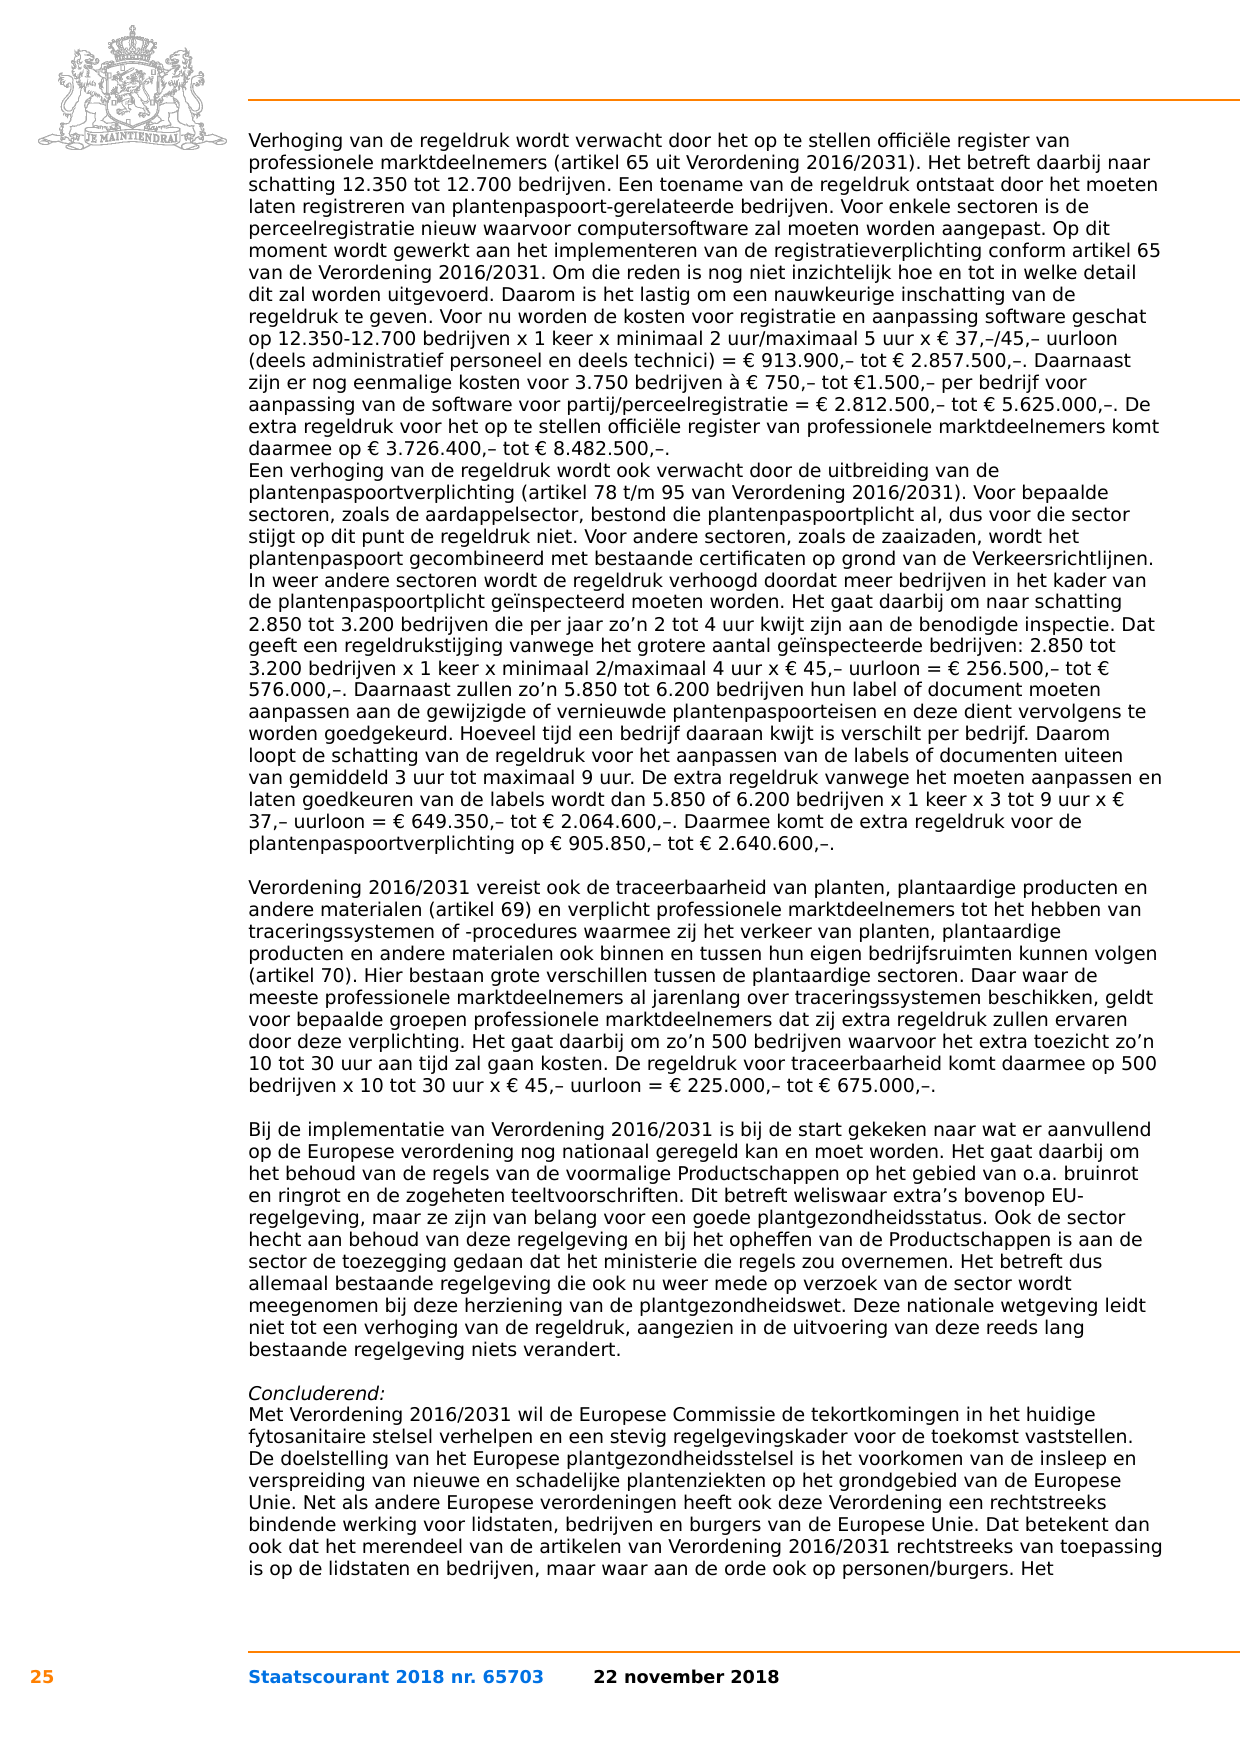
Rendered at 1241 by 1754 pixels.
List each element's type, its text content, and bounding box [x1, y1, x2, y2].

text Concluderend: [248, 1382, 1163, 1404]
text Verhoging van de regeldruk wordt verwacht door het op te stellen officiële register van professionele marktdeelnemers (artikel 65 uit Verordening 2016/2031). Het betreft daarbij naar schatting 12.350 tot 12.700 bedrijven. Een toename van de regeldruk ontstaat door het moeten laten registreren van plantenpaspoort-gerelateerde bedrijven. Voor enkele sectoren is de perceelregistratie nieuw waarvoor computersoftware zal moeten worden aangepast. Op dit moment wordt gewerkt aan het implementeren van de registratieverplichting conform artikel 65 van de Verordening 2016/2031. Om die reden is nog niet inzichtelijk hoe en tot in welke detail dit zal worden uitgevoerd. Daarom is het lastig om een nauwkeurige inschatting van de regeldruk te geven. Voor nu worden de kosten voor registratie en aanpassing software geschat op 12.350-12.700 bedrijven x 1 keer x minimaal 2 uur/maximaal 5 uur x € 37,–/45,– uurloon (deels administratief personeel en deels technici) = € 913.900,– tot € 2.857.500,–. Daarnaast zijn er nog eenmalige kosten voor 3.750 bedrijven à € 750,– tot €1.500,– per bedrijf voor aanpassing van de software voor partij/perceelregistratie = € 2.812.500,– tot € 5.625.000,–. De extra regeldruk voor het op te stellen officiële register van professionele marktdeelnemers komt daarmee op € 3.726.400,– tot € 8.482.500,–. [248, 130, 1163, 459]
text Met Verordening 2016/2031 wil de Europese Commissie de tekortkomingen in het huidige fytosanitaire stelsel verhelpen en een stevig regelgevingskader voor de toekomst vaststellen. De doelstelling van het Europese plantgezondheidsstelsel is het voorkomen van de insleep en verspreiding van nieuwe en schadelijke plantenziekten op het grondgebied van de Europese Unie. Net als andere Europese verordeningen heeft ook deze Verordening een rechtstreeks bindende werking voor lidstaten, bedrijven en burgers van de Europese Unie. Dat betekent dan ook dat het merendeel van de artikelen van Verordening 2016/2031 rechtstreeks van toepassing is op de lidstaten en bedrijven, maar waar aan de orde ook op personen/burgers. Het [248, 1404, 1163, 1580]
text Bij de implementatie van Verordening 2016/2031 is bij de start gekeken naar wat er aanvullend op de Europese verordening nog nationaal geregeld kan en moet worden. Het gaat daarbij om het behoud van de regels van de voormalige Productschappen op het gebied van o.a. bruinrot en ringrot en de zogeheten teeltvoorschriften. Dit betreft weliswaar extra’s bovenop EU-regelgeving, maar ze zijn van belang voor een goede plantgezondheidsstatus. Ook de sector hecht aan behoud van deze regelgeving en bij het opheffen van de Productschappen is aan de sector de toezegging gedaan dat het ministerie die regels zou overnemen. Het betreft dus allemaal bestaande regelgeving die ook nu weer mede op verzoek van de sector wordt meegenomen bij deze herziening van de plantgezondheidswet. Deze nationale wetgeving leidt niet tot een verhoging van de regeldruk, aangezien in de uitvoering van deze reeds lang bestaande regelgeving niets verandert. [248, 1119, 1163, 1361]
text Een verhoging van de regeldruk wordt ook verwacht door de uitbreiding van de plantenpaspoortverplichting (artikel 78 t/m 95 van Verordening 2016/2031). Voor bepaalde sectoren, zoals de aardappelsector, bestond die plantenpaspoortplicht al, dus voor die sector stijgt op dit punt de regeldruk niet. Voor andere sectoren, zoals de zaaizaden, wordt het plantenpaspoort gecombineerd met bestaande certificaten op grond van de Verkeersrichtlijnen. In weer andere sectoren wordt de regeldruk verhoogd doordat meer bedrijven in het kader van de plantenpaspoortplicht geïnspecteerd moeten worden. Het gaat daarbij om naar schatting 2.850 tot 3.200 bedrijven die per jaar zo’n 2 tot 4 uur kwijt zijn aan de benodigde inspectie. Dat geeft een regeldrukstijging vanwege het grotere aantal geïnspecteerde bedrijven: 2.850 tot 3.200 bedrijven x 1 keer x minimaal 2/maximaal 4 uur x € 45,– uurloon = € 256.500,– tot € 576.000,–. Daarnaast zullen zo’n 5.850 tot 6.200 bedrijven hun label of document moeten aanpassen aan de gewijzigde of vernieuwde plantenpaspoorteisen en deze dient vervolgens te worden goedgekeurd. Hoeveel tijd een bedrijf daaraan kwijt is verschilt per bedrijf. Daarom loopt de schatting van de regeldruk voor het aanpassen van de labels of documenten uiteen van gemiddeld 3 uur tot maximaal 9 uur. De extra regeldruk vanwege het moeten aanpassen en laten goedkeuren van de labels wordt dan 5.850 of 6.200 bedrijven x 1 keer x 3 tot 9 uur x € 37,– uurloon = € 649.350,– tot € 2.064.600,–. Daarmee komt de extra regeldruk voor de plantenpaspoortverplichting op € 905.850,– tot € 2.640.600,–. [248, 459, 1163, 855]
picture [38, 25, 227, 150]
text Verordening 2016/2031 vereist ook de traceerbaarheid van planten, plantaardige producten en andere materialen (artikel 69) en verplicht professionele marktdeelnemers tot het hebben van traceringssystemen of -procedures waarmee zij het verkeer van planten, plantaardige producten en andere materialen ook binnen en tussen hun eigen bedrijfsruimten kunnen volgen (artikel 70). Hier bestaan grote verschillen tussen de plantaardige sectoren. Daar waar de meeste professionele marktdeelnemers al jarenlang over traceringssystemen beschikken, geldt voor bepaalde groepen professionele marktdeelnemers dat zij extra regeldruk zullen ervaren door deze verplichting. Het gaat daarbij om zo’n 500 bedrijven waarvoor het extra toezicht zo’n 10 tot 30 uur aan tijd zal gaan kosten. De regeldruk voor traceerbaarheid komt daarmee op 500 bedrijven x 10 tot 30 uur x € 45,– uurloon = € 225.000,– tot € 675.000,–. [248, 877, 1163, 1097]
